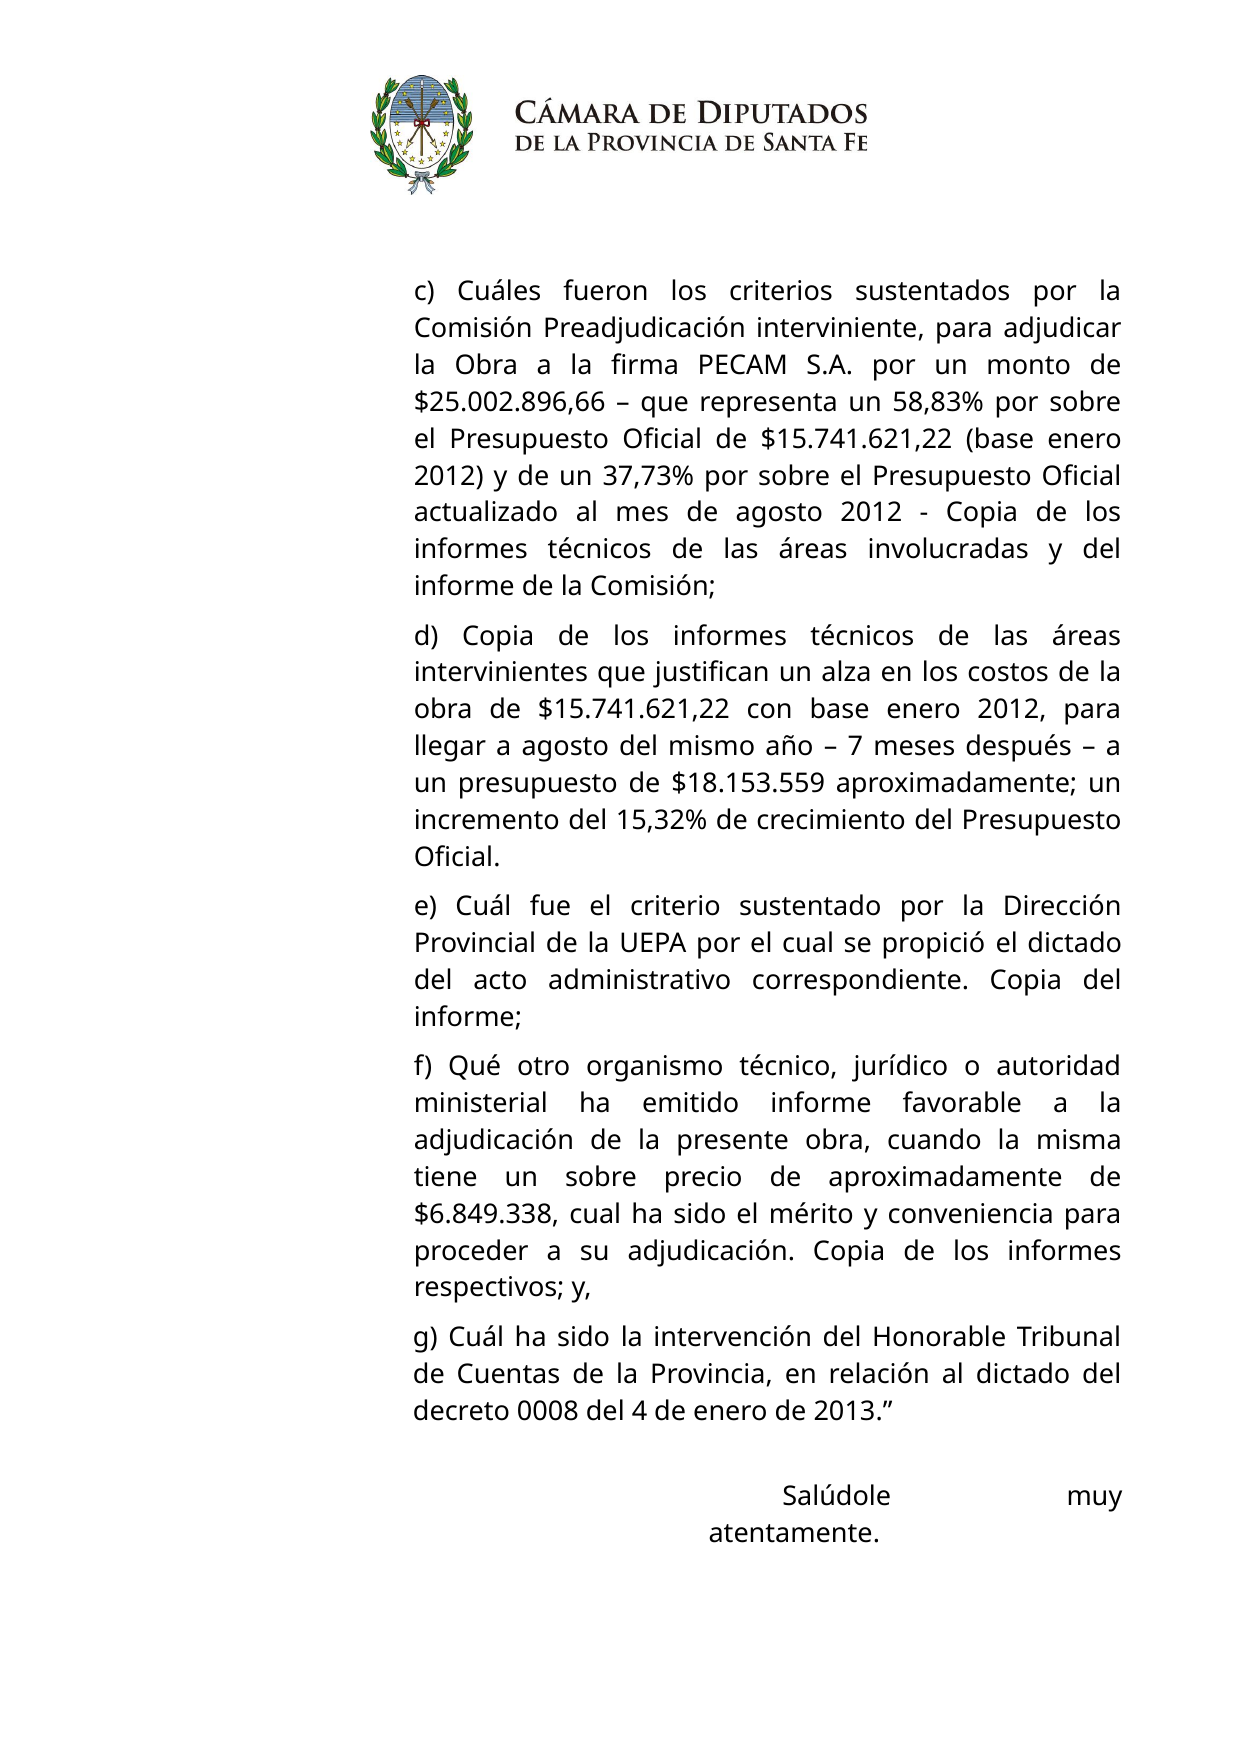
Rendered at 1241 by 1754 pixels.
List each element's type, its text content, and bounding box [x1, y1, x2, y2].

picture [370, 75, 868, 199]
text Salúdole muy atentamente. [708, 1477, 1122, 1550]
text f) Qué otro organismo técnico, jurídico o autoridad ministerial ha emitido informe favorable a la adjudicación de la presente obra, cuando la misma tiene un sobre precio de aproximadamente de $6.849.338, cual ha sido el mérito y conveniencia para proceder a su adjudicación. Copia de los informes respectivos; y, [413, 1047, 1122, 1305]
text e) Cuál fue el criterio sustentado por la Dirección Provincial de la UEPA por el cual se propició el dictado del acto administrativo correspondiente. Copia del informe; [413, 887, 1122, 1034]
text d) Copia de los informes técnicos de las áreas intervinientes que justifican un alza en los costos de la obra de $15.741.621,22 con base enero 2012, para llegar a agosto del mismo año – 7 meses después – a un presupuesto de $18.153.559 aproximadamente; un incremento del 15,32% de crecimiento del Presupuesto Oficial. [413, 616, 1122, 874]
text g) Cuál ha sido la intervención del Honorable Tribunal de Cuentas de la Provincia, en relación al dictado del decreto 0008 del 4 de enero de 2013.” [413, 1317, 1122, 1428]
text c) Cuáles fueron los criterios sustentados por la Comisión Preadjudicación interviniente, para adjudicar la Obra a la firma PECAM S.A. por un monto de $25.002.896,66 – que representa un 58,83% por sobre el Presupuesto Oficial de $15.741.621,22 (base enero 2012) y de un 37,73% por sobre el Presupuesto Oficial actualizado al mes de agosto 2012 - Copia de los informes técnicos de las áreas involucradas y del informe de la Comisión; [413, 272, 1122, 603]
